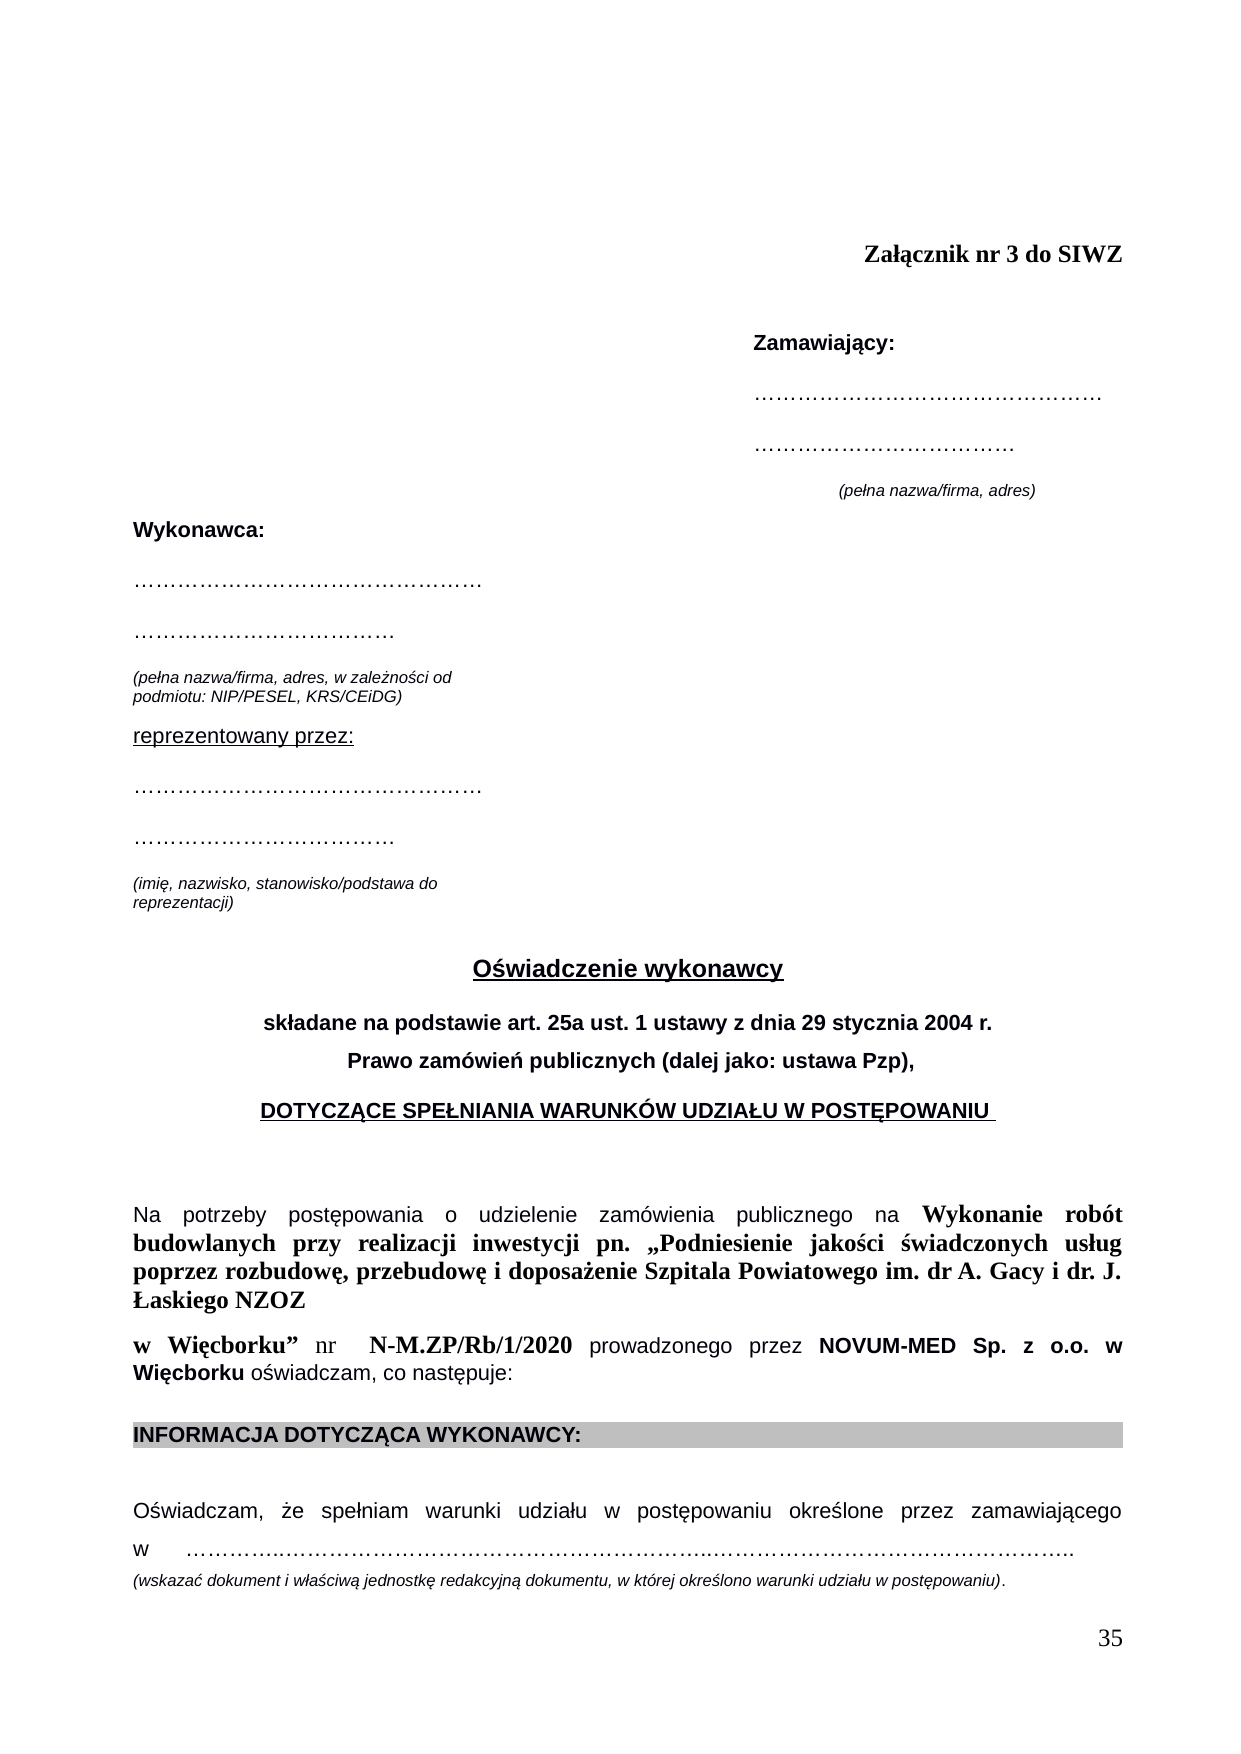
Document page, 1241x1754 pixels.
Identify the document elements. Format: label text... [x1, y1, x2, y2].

text INFORMACJA DOTYCZĄCA WYKONAWCY: [133, 1422, 1123, 1448]
text (pełna nazwa/firma, adres) [753, 481, 1123, 500]
text Prawo zamówień publicznych (dalej jako: ustawa Pzp), [133, 1048, 1123, 1073]
text Oświadczam, że spełniam warunki udziału w postępowaniu określone przez zamawiającego w …………..…………………………………………………..………………………………………….. (wskazać dokument i właściwą jednostkę redakcyjną dokumentu, w której określono warunki udziału w postępowaniu). [133, 1498, 1123, 1590]
text ………………………………………………………………………… [133, 567, 503, 643]
text (pełna nazwa/firma, adres, w zależności od podmiotu: NIP/PESEL, KRS/CEiDG) [133, 668, 503, 706]
text w Więcborku” nr N-M.ZP/Rb/1/2020 prowadzonego przez NOVUM-MED Sp. z o.o. w Więcborku oświadczam, co następuje: [133, 1331, 1123, 1384]
text (imię, nazwisko, stanowisko/podstawa do reprezentacji) [133, 874, 503, 912]
text Oświadczenie wykonawcy [133, 954, 1123, 983]
text Zamawiający: [679, 329, 1123, 355]
text Na potrzeby postępowania o udzielenie zamówienia publicznego na Wykonanie robót budowlanych przy realizacji inwestycji pn. „Podniesienie jakości świadczonych usług poprzez rozbudowę, przebudowę i doposażenie Szpitala Powiatowego im. dr A. Gacy i dr. J. Łaskiego NZOZ [133, 1199, 1123, 1314]
text Załącznik nr 3 do SIWZ [133, 210, 1123, 267]
text reprezentowany przez: [133, 723, 1123, 748]
text ………………………………………………………………………… [133, 773, 503, 849]
text DOTYCZĄCE SPEŁNIANIA WARUNKÓW UDZIAŁU W POSTĘPOWANIU [133, 1098, 1123, 1161]
text Wykonawca: [133, 517, 1123, 542]
text ………………………………………………………………………… [753, 380, 1123, 456]
text składane na podstawie art. 25a ust. 1 ustawy z dnia 29 stycznia 2004 r. [133, 1010, 1123, 1035]
